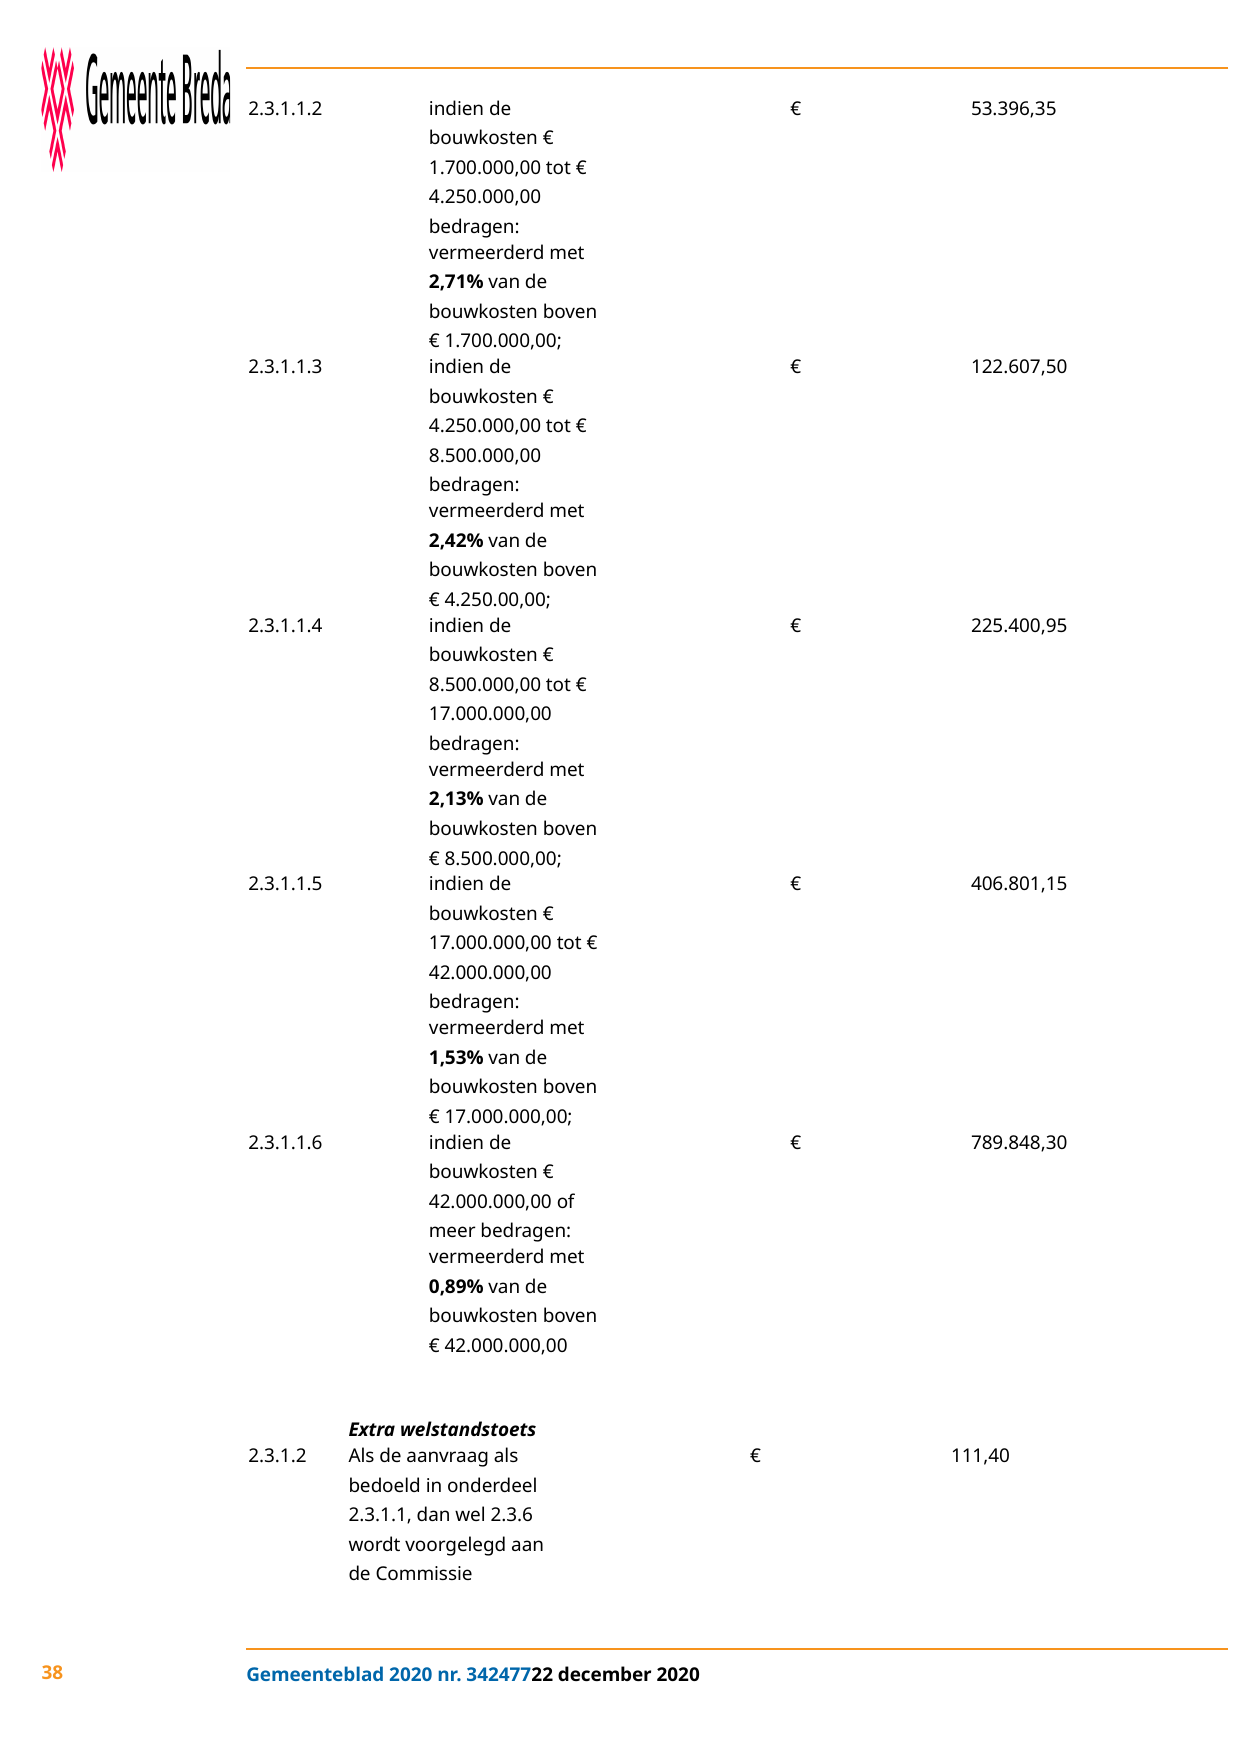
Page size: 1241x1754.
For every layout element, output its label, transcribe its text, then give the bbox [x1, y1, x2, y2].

table_header Extra welstandstoets [348, 1417, 549, 1442]
table_header [951, 1417, 1152, 1442]
table_cell [549, 1442, 750, 1586]
table_header [750, 1417, 951, 1442]
table_cell indien de bouwkosten € 4.250.000,00 tot € 8.500.000,00 bedragen: [429, 353, 609, 497]
table_cell [609, 239, 790, 353]
table_cell [790, 1244, 971, 1358]
table_cell 2.3.1.1.3 [248, 353, 429, 497]
table_cell Als de aanvraag als bedoeld in onderdeel 2.3.1.1, dan wel 2.3.6 wordt voorgelegd aan de Commissie [348, 1442, 549, 1586]
table_cell vermeerderd met 2,71% van de bouwkosten boven € 1.700.000,00; [429, 239, 609, 353]
table_cell [790, 756, 971, 870]
table_cell 406.801,15 [971, 870, 1152, 1014]
table_cell [971, 239, 1152, 353]
table_cell [248, 498, 429, 612]
table_cell [609, 1358, 790, 1384]
table_cell [609, 870, 790, 1014]
table_cell vermeerderd met 1,53% van de bouwkosten boven € 17.000.000,00; [429, 1015, 609, 1129]
table_cell 111,40 [951, 1442, 1152, 1586]
table_header [248, 1417, 348, 1442]
table_cell [609, 1244, 790, 1358]
table_cell € [790, 612, 971, 756]
table_cell 122.607,50 [971, 353, 1152, 497]
table_cell [971, 1358, 1152, 1384]
table_cell indien de bouwkosten € 1.700.000,00 tot € 4.250.000,00 bedragen: [429, 95, 609, 239]
table_cell [790, 1015, 971, 1129]
table_cell vermeerderd met 2,13% van de bouwkosten boven € 8.500.000,00; [429, 756, 609, 870]
table_cell [790, 239, 971, 353]
table_cell indien de bouwkosten € 17.000.000,00 tot € 42.000.000,00 bedragen: [429, 870, 609, 1014]
table_cell 2.3.1.2 [248, 1442, 348, 1586]
table_cell [609, 95, 790, 239]
table_cell € [790, 1129, 971, 1243]
table_cell [248, 1244, 429, 1358]
table_cell [971, 756, 1152, 870]
table_cell [609, 353, 790, 497]
table_cell [609, 612, 790, 756]
table_cell € [790, 353, 971, 497]
table_cell [248, 756, 429, 870]
table_cell 225.400,95 [971, 612, 1152, 756]
table_cell vermeerderd met 2,42% van de bouwkosten boven € 4.250.00,00; [429, 498, 609, 612]
table_cell vermeerderd met 0,89% van de bouwkosten boven € 42.000.000,00 [429, 1244, 609, 1358]
table_cell € [790, 95, 971, 239]
table_cell [971, 1244, 1152, 1358]
table_cell [790, 498, 971, 612]
table_cell [971, 498, 1152, 612]
table_cell 2.3.1.1.5 [248, 870, 429, 1014]
table_cell [790, 1358, 971, 1384]
table_cell [609, 1129, 790, 1243]
table_cell 789.848,30 [971, 1129, 1152, 1243]
picture [41, 47, 231, 172]
table_header [549, 1417, 750, 1442]
table_cell 2.3.1.1.4 [248, 612, 429, 756]
table_cell 53.396,35 [971, 95, 1152, 239]
table_cell [609, 1015, 790, 1129]
table_cell € [790, 870, 971, 1014]
table_cell [609, 756, 790, 870]
table_cell indien de bouwkosten € 8.500.000,00 tot € 17.000.000,00 bedragen: [429, 612, 609, 756]
table_cell [248, 1358, 429, 1384]
table_cell 2.3.1.1.2 [248, 95, 429, 239]
table_cell [429, 1358, 609, 1384]
table_cell [609, 498, 790, 612]
table_cell [971, 1015, 1152, 1129]
table_cell [248, 1015, 429, 1129]
table_cell € [750, 1442, 951, 1586]
table_cell [248, 239, 429, 353]
table_cell 2.3.1.1.6 [248, 1129, 429, 1243]
table_cell indien de bouwkosten € 42.000.000,00 of meer bedragen: [429, 1129, 609, 1243]
